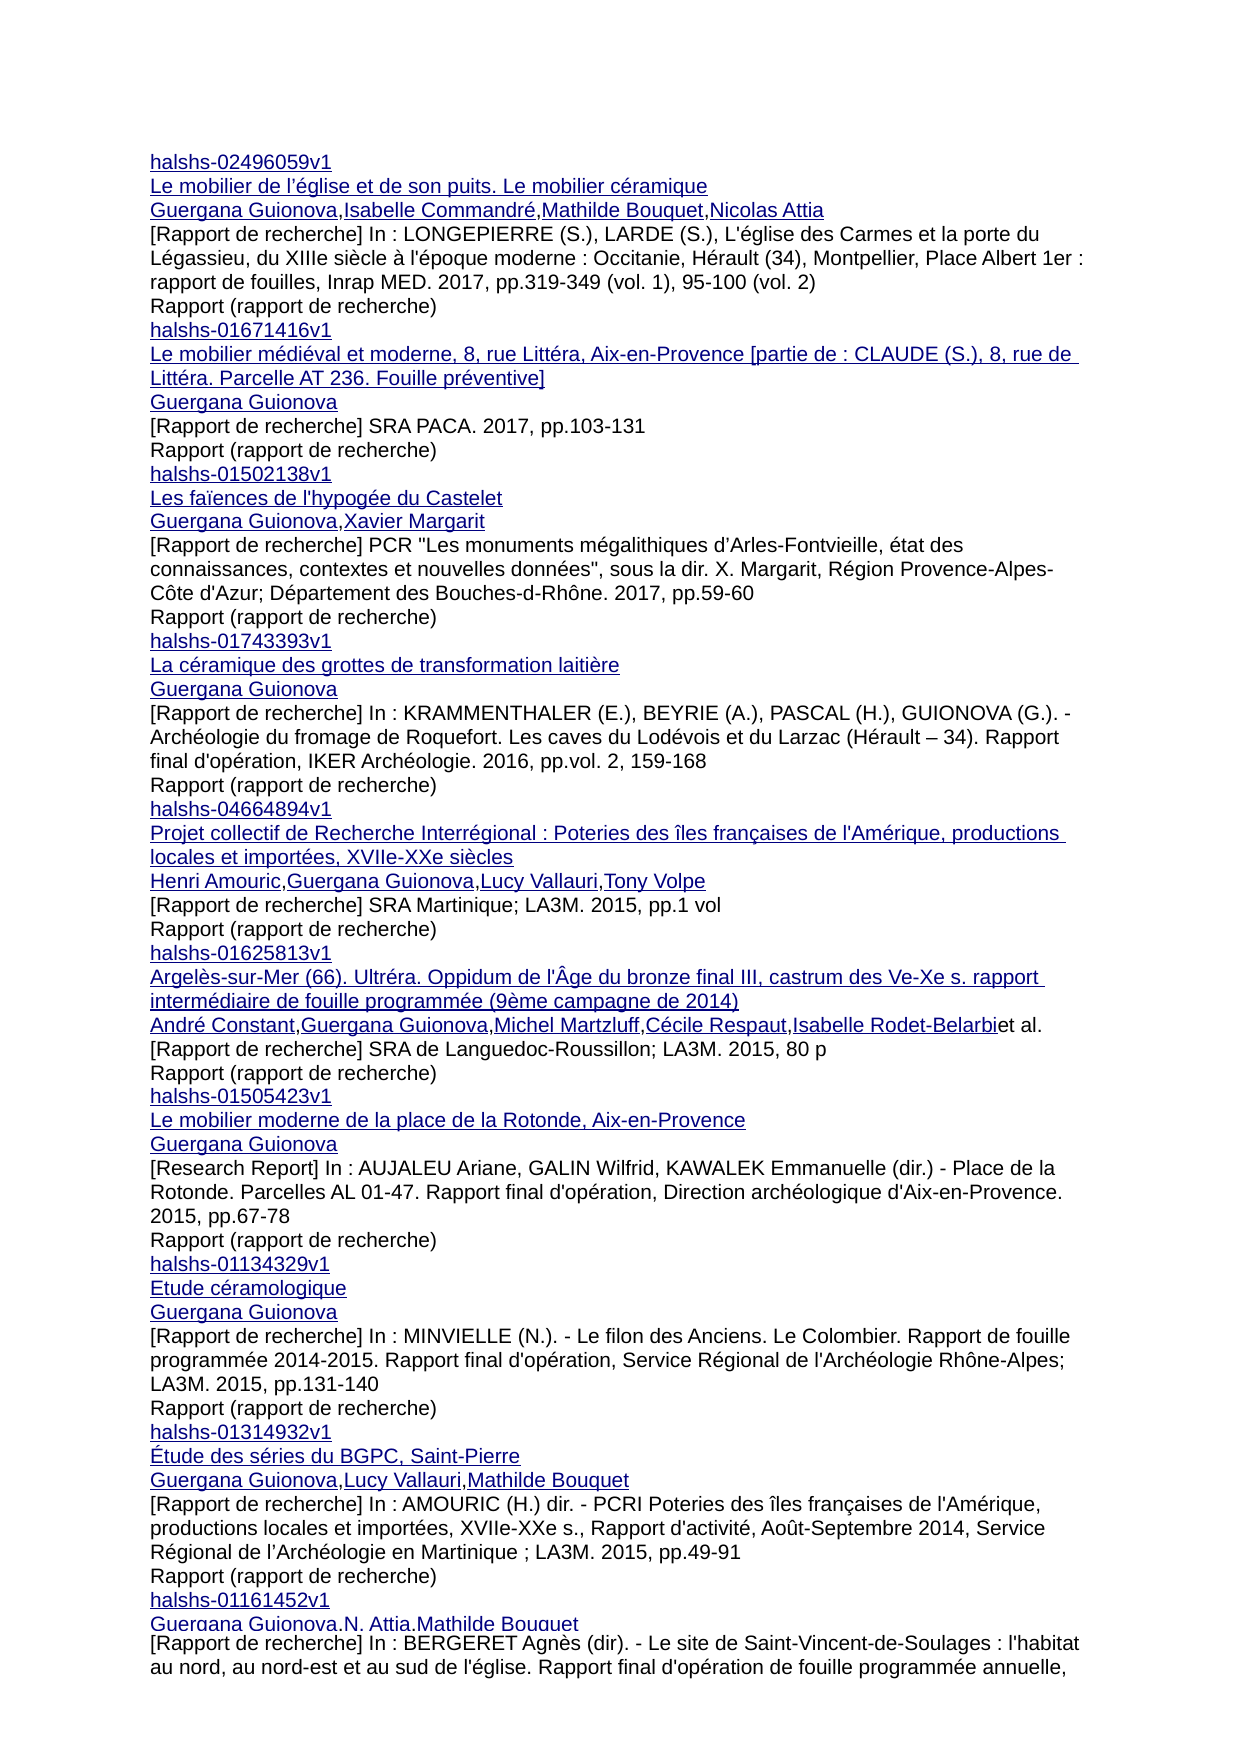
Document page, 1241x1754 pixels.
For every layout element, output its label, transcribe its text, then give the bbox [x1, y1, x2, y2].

table_cell Argelès-sur-Mer (66). Ultréra. Oppidum de l'Âge du bronze final III, castrum des Ve-Xe s. rapport intermédiaire de fouille programmée (9ème campagne de 2014) André Constant,Guergana Guionova,Michel Martzluff,Cécile Respaut,Isabelle Rodet-Belarbiet al. [Rapport de recherche] SRA de Languedoc-Roussillon; LA3M. 2015, 80 p Rapport (rapport de recherche) halshs-01505423v1 [150, 965, 1090, 1108]
table_cell Le mobilier moderne de la place de la Rotonde, Aix-en-Provence Guergana Guionova [Research Report] In : AUJALEU Ariane, GALIN Wilfrid, KAWALEK Emmanuelle (dir.) - Place de la Rotonde. Parcelles AL 01-47. Rapport final d'opération, Direction archéologique d'Aix-en-Provence. 2015, pp.67-78 Rapport (rapport de recherche) halshs-01134329v1 [150, 1108, 1090, 1276]
table_cell Projet collectif de Recherche Interrégional : Poteries des îles françaises de l'Amérique, productions locales et importées, XVIIe-XXe siècles Henri Amouric,Guergana Guionova,Lucy Vallauri,Tony Volpe [Rapport de recherche] SRA Martinique; LA3M. 2015, pp.1 vol Rapport (rapport de recherche) halshs-01625813v1 [150, 821, 1090, 964]
table_cell Le mobilier de l’église et de son puits. Le mobilier céramique Guergana Guionova,Isabelle Commandré,Mathilde Bouquet,Nicolas Attia [Rapport de recherche] In : LONGEPIERRE (S.), LARDE (S.), L'église des Carmes et la porte du Légassieu, du XIIIe siècle à l'époque moderne : Occitanie, Hérault (34), Montpellier, Place Albert 1er : rapport de fouilles, Inrap MED. 2017, pp.319-349 (vol. 1), 95-100 (vol. 2) Rapport (rapport de recherche) halshs-01671416v1 [150, 174, 1090, 342]
table_cell Étude des séries du BGPC, Saint-Pierre Guergana Guionova,Lucy Vallauri,Mathilde Bouquet [Rapport de recherche] In : AMOURIC (H.) dir. - PCRI Poteries des îles françaises de l'Amérique, productions locales et importées, XVIIe-XXe s., Rapport d'activité, Août-Septembre 2014, Service Régional de l’Archéologie en Martinique ; LA3M. 2015, pp.49-91 Rapport (rapport de recherche) halshs-01161452v1 [150, 1444, 1090, 1611]
table_cell Le mobilier céramique de St-Vincent-de-Soulages, zone 2, 4 et 5, fouilles 2013 Guergana Guionova,N. Attia,Mathilde Bouquet [Rapport de recherche] In : BERGERET Agnès (dir). - Le site de Saint-Vincent-de-Soulages : l'habitat au nord, au nord-est et au sud de l'église. Rapport final d'opération de fouille programmée annuelle, INRAP. 2014, pp.62-72 Rapport (rapport de recherche) halshs-01161458v1 [150, 1611, 1090, 1679]
table_cell halshs-02496059v1 [150, 150, 1090, 174]
table_cell Le mobilier médiéval et moderne, 8, rue Littéra, Aix-en-Provence [partie de : CLAUDE (S.), 8, rue de Littéra. Parcelle AT 236. Fouille préventive] Guergana Guionova [Rapport de recherche] SRA PACA. 2017, pp.103-131 Rapport (rapport de recherche) halshs-01502138v1 [150, 342, 1090, 485]
table_cell Les faïences de l'hypogée du Castelet Guergana Guionova,Xavier Margarit [Rapport de recherche] PCR "Les monuments mégalithiques d’Arles-Fontvieille, état des connaissances, contextes et nouvelles données", sous la dir. X. Margarit, Région Provence-Alpes-Côte d'Azur; Département des Bouches-d-Rhône. 2017, pp.59-60 Rapport (rapport de recherche) halshs-01743393v1 [150, 485, 1090, 653]
table_cell La céramique des grottes de transformation laitière Guergana Guionova [Rapport de recherche] In : KRAMMENTHALER (E.), BEYRIE (A.), PASCAL (H.), GUIONOVA (G.). - Archéologie du fromage de Roquefort. Les caves du Lodévois et du Larzac (Hérault – 34). Rapport final d'opération, IKER Archéologie. 2016, pp.vol. 2, 159-168 Rapport (rapport de recherche) halshs-04664894v1 [150, 653, 1090, 821]
table_cell Etude céramologique Guergana Guionova [Rapport de recherche] In : MINVIELLE (N.). - Le filon des Anciens. Le Colombier. Rapport de fouille programmée 2014-2015. Rapport final d'opération, Service Régional de l'Archéologie Rhône-Alpes; LA3M. 2015, pp.131-140 Rapport (rapport de recherche) halshs-01314932v1 [150, 1276, 1090, 1444]
